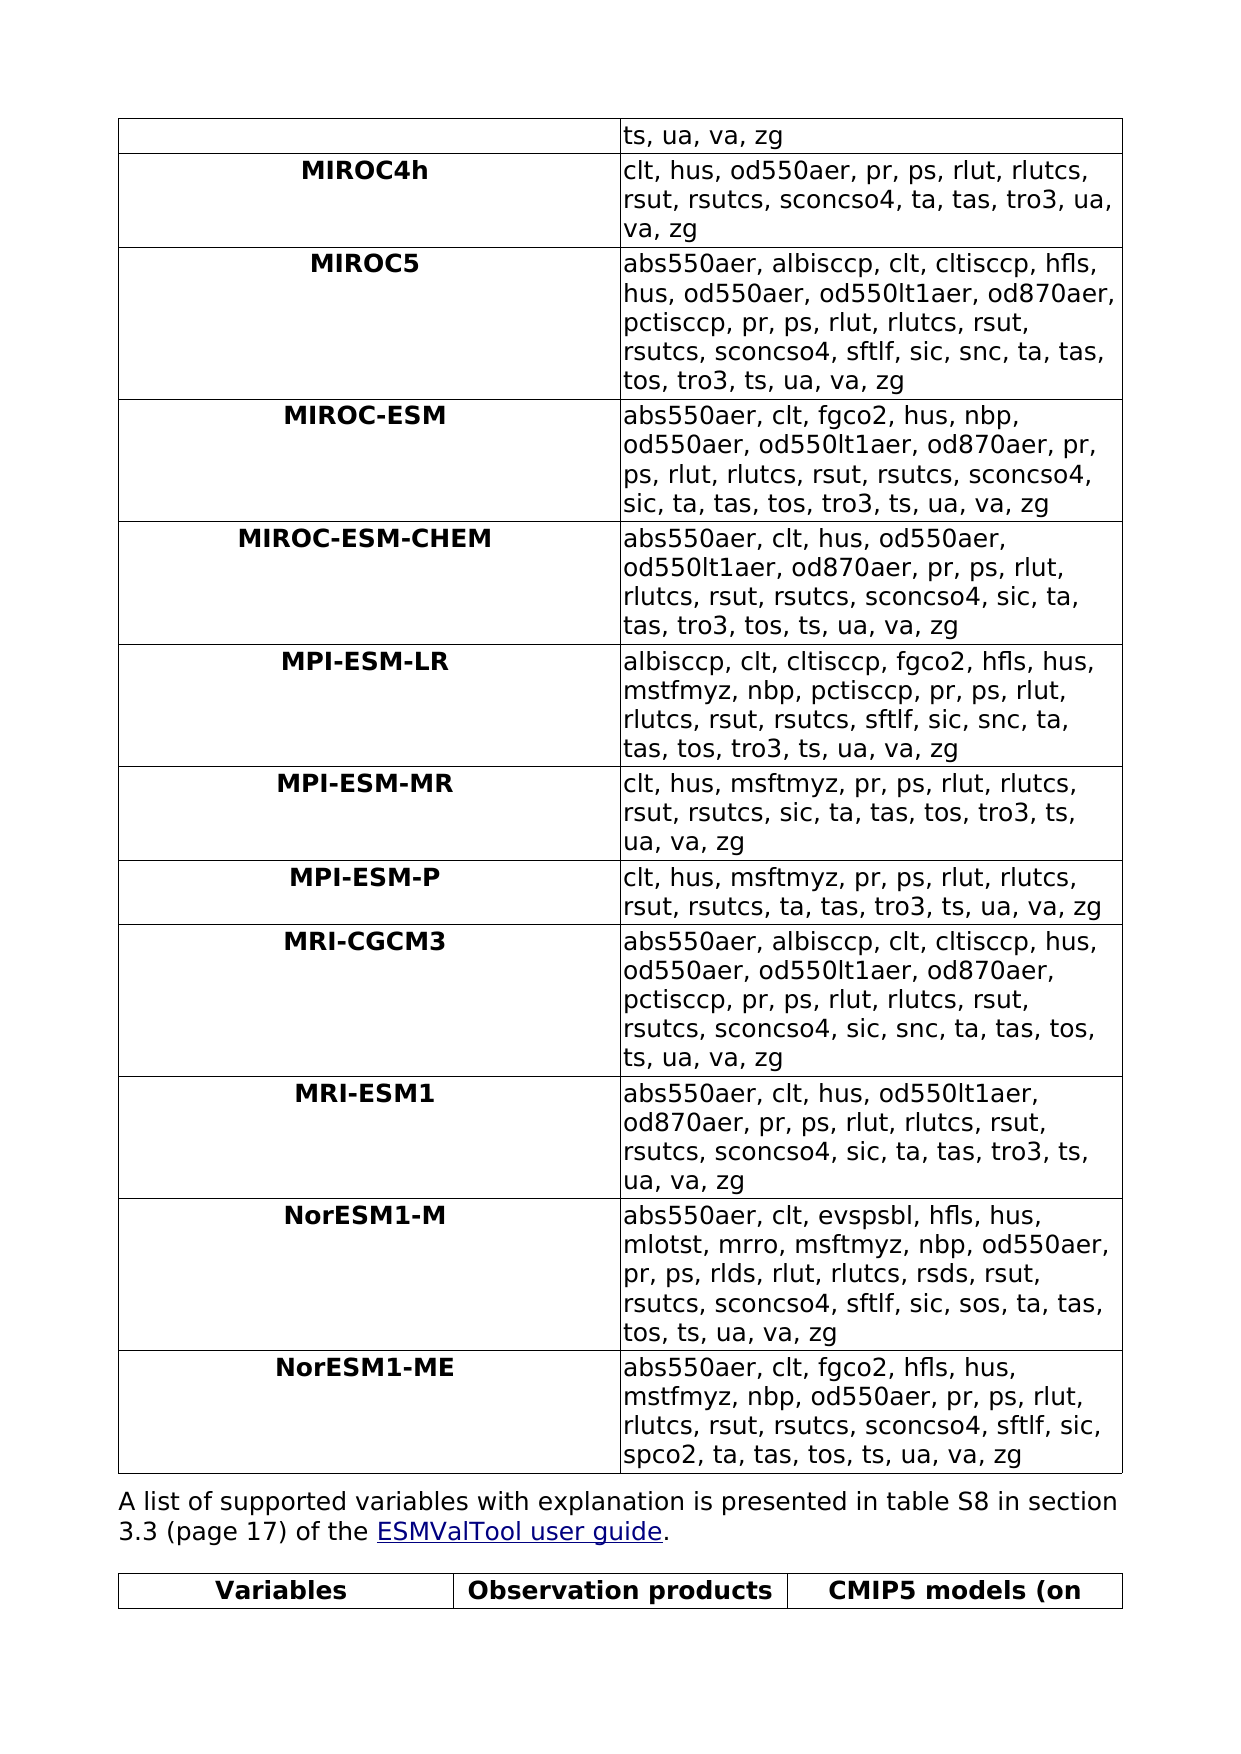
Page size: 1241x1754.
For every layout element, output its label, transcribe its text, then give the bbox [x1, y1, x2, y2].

text A list of supported variables with explanation is presented in table S8 in section 3.3 (page 17) of the ESMValTool user guide. [118, 1488, 1122, 1546]
table_cell abs550aer, clt, fgco2, hfls, hus, mstfmyz, nbp, od550aer, pr, ps, rlut, rlutcs, rsut, rsutcs, sconcso4, sftlf, sic, spco2, ta, tas, tos, ts, ua, va, zg [621, 1351, 1122, 1473]
table_cell MRI-CGCM3 [119, 925, 620, 1076]
table_cell MIROC-ESM-CHEM [119, 522, 620, 644]
table_cell MPI-ESM-MR [119, 767, 620, 860]
table_cell MIROC5 [119, 248, 620, 398]
table_header Observation products [454, 1574, 787, 1608]
table_cell NorESM1-ME [119, 1351, 620, 1473]
table_cell albisccp, clt, cltisccp, fgco2, hfls, hus, mstfmyz, nbp, pctisccp, pr, ps, rlut, rlutcs, rsut, rsutcs, sftlf, sic, snc, ta, tas, tos, tro3, ts, ua, va, zg [621, 645, 1122, 766]
table_header CMIP5 models (on [788, 1574, 1122, 1608]
table_cell NorESM1-M [119, 1199, 620, 1350]
table_cell clt, hus, msftmyz, pr, ps, rlut, rlutcs, rsut, rsutcs, ta, tas, tro3, ts, ua, va, zg [621, 861, 1122, 924]
table_cell MIROC-ESM [119, 400, 620, 521]
table_cell abs550aer, albisccp, clt, cltisccp, hus, od550aer, od550lt1aer, od870aer, pctisccp, pr, ps, rlut, rlutcs, rsut, rsutcs, sconcso4, sic, snc, ta, tas, tos, ts, ua, va, zg [621, 925, 1122, 1076]
table_cell MRI-ESM1 [119, 1077, 620, 1198]
table_cell ts, ua, va, zg [621, 119, 1122, 153]
table_cell MPI-ESM-P [119, 861, 620, 924]
table_cell abs550aer, clt, fgco2, hus, nbp, od550aer, od550lt1aer, od870aer, pr, ps, rlut, rlutcs, rsut, rsutcs, sconcso4, sic, ta, tas, tos, tro3, ts, ua, va, zg [621, 400, 1122, 521]
table_header Variables [119, 1574, 453, 1608]
table_cell MPI-ESM-LR [119, 645, 620, 766]
table_cell clt, hus, msftmyz, pr, ps, rlut, rlutcs, rsut, rsutcs, sic, ta, tas, tos, tro3, ts, ua, va, zg [621, 767, 1122, 860]
table_cell abs550aer, clt, evspsbl, hfls, hus, mlotst, mrro, msftmyz, nbp, od550aer, pr, ps, rlds, rlut, rlutcs, rsds, rsut, rsutcs, sconcso4, sftlf, sic, sos, ta, tas, tos, ts, ua, va, zg [621, 1199, 1122, 1350]
table_cell MIROC4h [119, 154, 620, 247]
table_cell [119, 119, 620, 153]
table_cell abs550aer, clt, hus, od550lt1aer, od870aer, pr, ps, rlut, rlutcs, rsut, rsutcs, sconcso4, sic, ta, tas, tro3, ts, ua, va, zg [621, 1077, 1122, 1198]
table_cell abs550aer, albisccp, clt, cltisccp, hfls, hus, od550aer, od550lt1aer, od870aer, pctisccp, pr, ps, rlut, rlutcs, rsut, rsutcs, sconcso4, sftlf, sic, snc, ta, tas, tos, tro3, ts, ua, va, zg [621, 248, 1122, 398]
table_cell clt, hus, od550aer, pr, ps, rlut, rlutcs, rsut, rsutcs, sconcso4, ta, tas, tro3, ua, va, zg [621, 154, 1122, 247]
table_cell abs550aer, clt, hus, od550aer, od550lt1aer, od870aer, pr, ps, rlut, rlutcs, rsut, rsutcs, sconcso4, sic, ta, tas, tro3, tos, ts, ua, va, zg [621, 522, 1122, 644]
